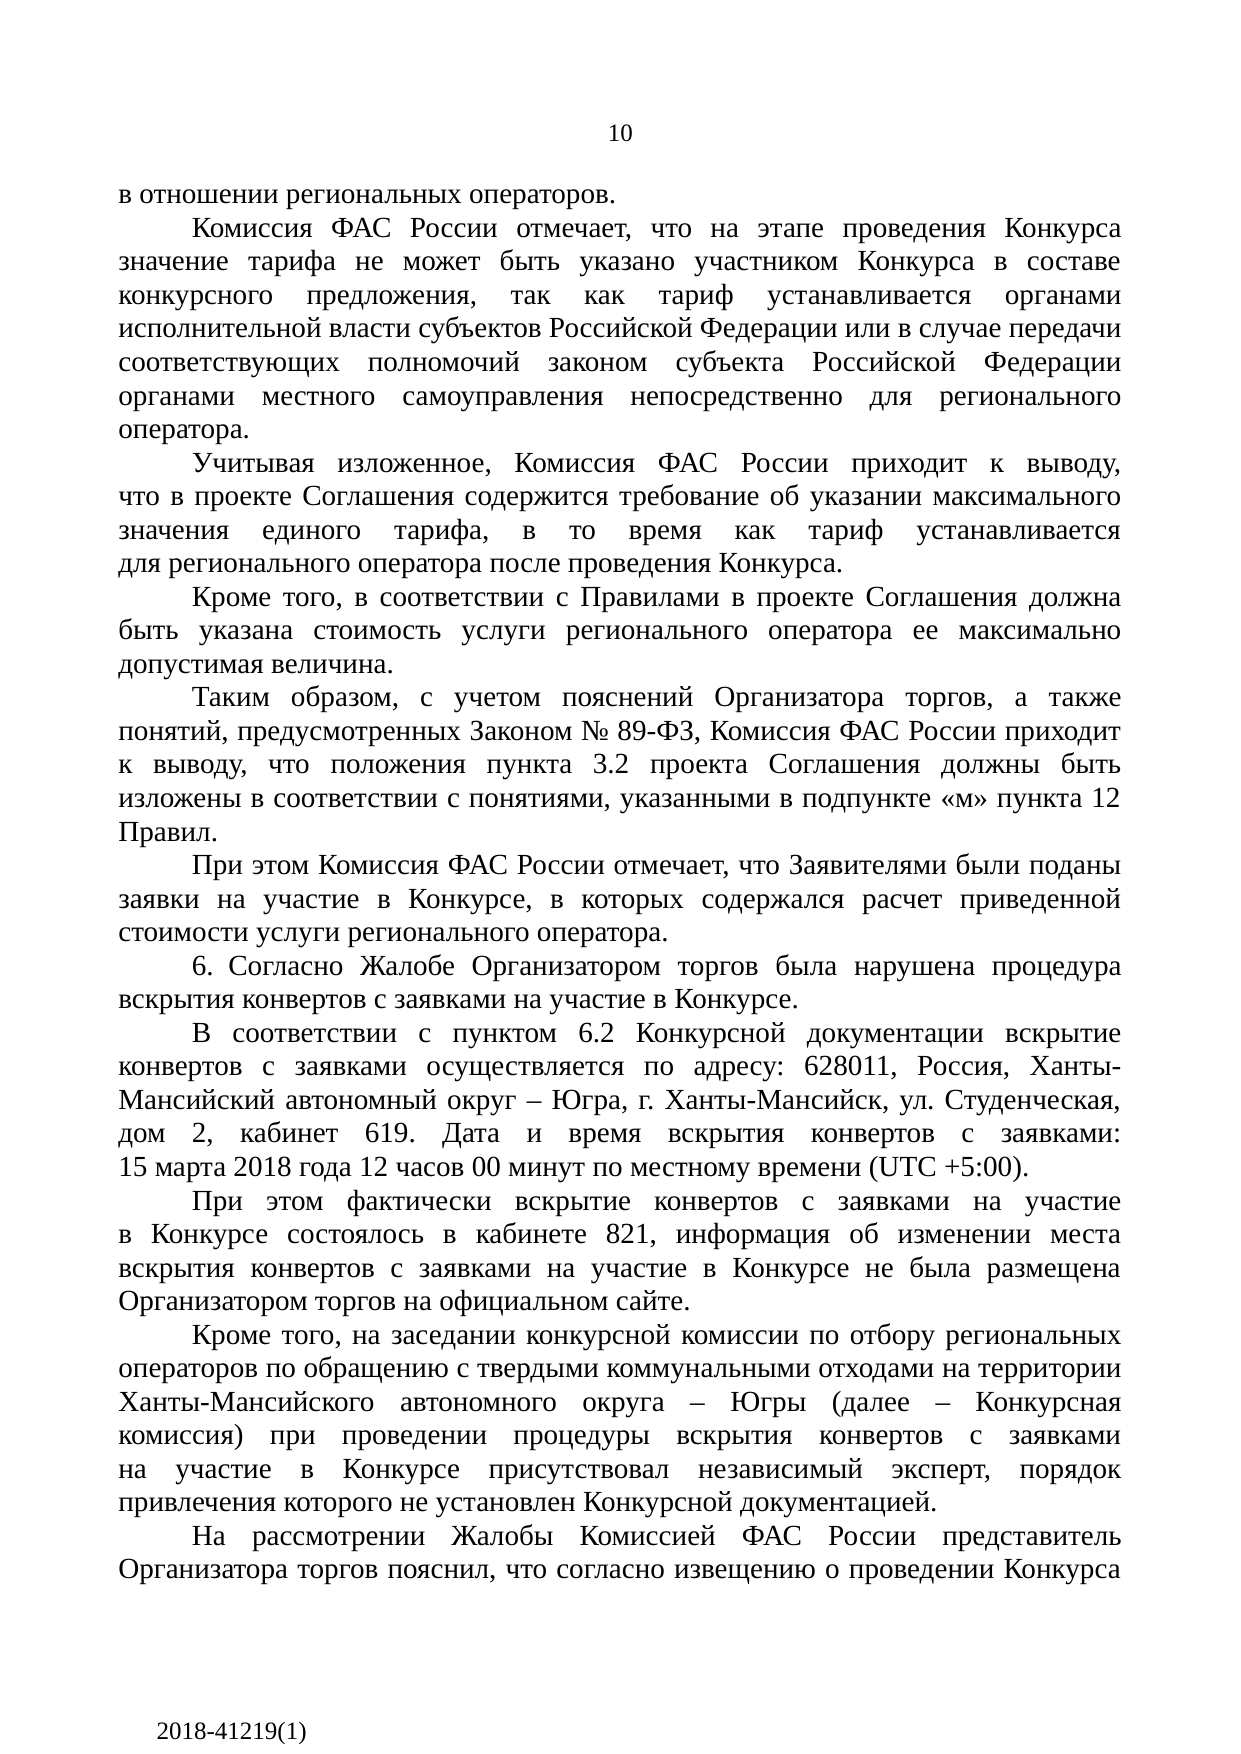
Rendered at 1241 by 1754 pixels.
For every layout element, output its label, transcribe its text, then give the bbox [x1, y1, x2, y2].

text В соответствии с пунктом 6.2 Конкурсной документации вскрытие конвертов с заявками осуществляется по адресу: 628011, Россия, Ханты-Мансийский автономный округ – Югра, г. Ханты-Мансийск, ул. Студенческая, дом 2, кабинет 619. Дата и время вскрытия конвертов с заявками: 15 марта 2018 года 12 часов 00 минут по местному времени (UTC +5:00). [118, 1015, 1122, 1183]
text Кроме того, в соответствии с Правилами в проекте Соглашения должна быть указана стоимость услуги регионального оператора ее максимально допустимая величина. [118, 579, 1122, 679]
text Учитывая изложенное, Комиссия ФАС России приходит к выводу, что в проекте Соглашения содержится требование об указании максимального значения единого тарифа, в то время как тариф устанавливается для регионального оператора после проведения Конкурса. [118, 445, 1122, 579]
text 6. Согласно Жалобе Организатором торгов была нарушена процедура вскрытия конвертов с заявками на участие в Конкурсе. [118, 948, 1122, 1015]
text Таким образом, с учетом пояснений Организатора торгов, а также понятий, предусмотренных Законом № 89-ФЗ, Комиссия ФАС России приходит к выводу, что положения пункта 3.2 проекта Соглашения должны быть изложены в соответствии с понятиями, указанными в подпункте «м» пункта 12 Правил. [118, 679, 1122, 847]
text в отношении региональных операторов. [118, 176, 1122, 210]
text Комиссия ФАС России отмечает, что на этапе проведения Конкурса значение тарифа не может быть указано участником Конкурса в составе конкурсного предложения, так как тариф устанавливается органами исполнительной власти субъектов Российской Федерации или в случае передачи соответствующих полномочий законом субъекта Российской Федерации органами местного самоуправления непосредственно для регионального оператора. [118, 210, 1122, 445]
text При этом Комиссия ФАС России отмечает, что Заявителями были поданы заявки на участие в Конкурсе, в которых содержался расчет приведенной стоимости услуги регионального оператора. [118, 847, 1122, 948]
text При этом фактически вскрытие конвертов с заявками на участие в Конкурсе состоялось в кабинете 821, информация об изменении места вскрытия конвертов с заявками на участие в Конкурсе не была размещена Организатором торгов на официальном сайте. [118, 1183, 1122, 1317]
text На рассмотрении Жалобы Комиссией ФАС России представитель Организатора торгов пояснил, что согласно извещению о проведении Конкурса [118, 1518, 1122, 1585]
text Кроме того, на заседании конкурсной комиссии по отбору региональных операторов по обращению с твердыми коммунальными отходами на территории Ханты-Мансийского автономного округа – Югры (далее – Конкурсная комиссия) при проведении процедуры вскрытия конвертов с заявками на участие в Конкурсе присутствовал независимый эксперт, порядок привлечения которого не установлен Конкурсной документацией. [118, 1317, 1122, 1518]
